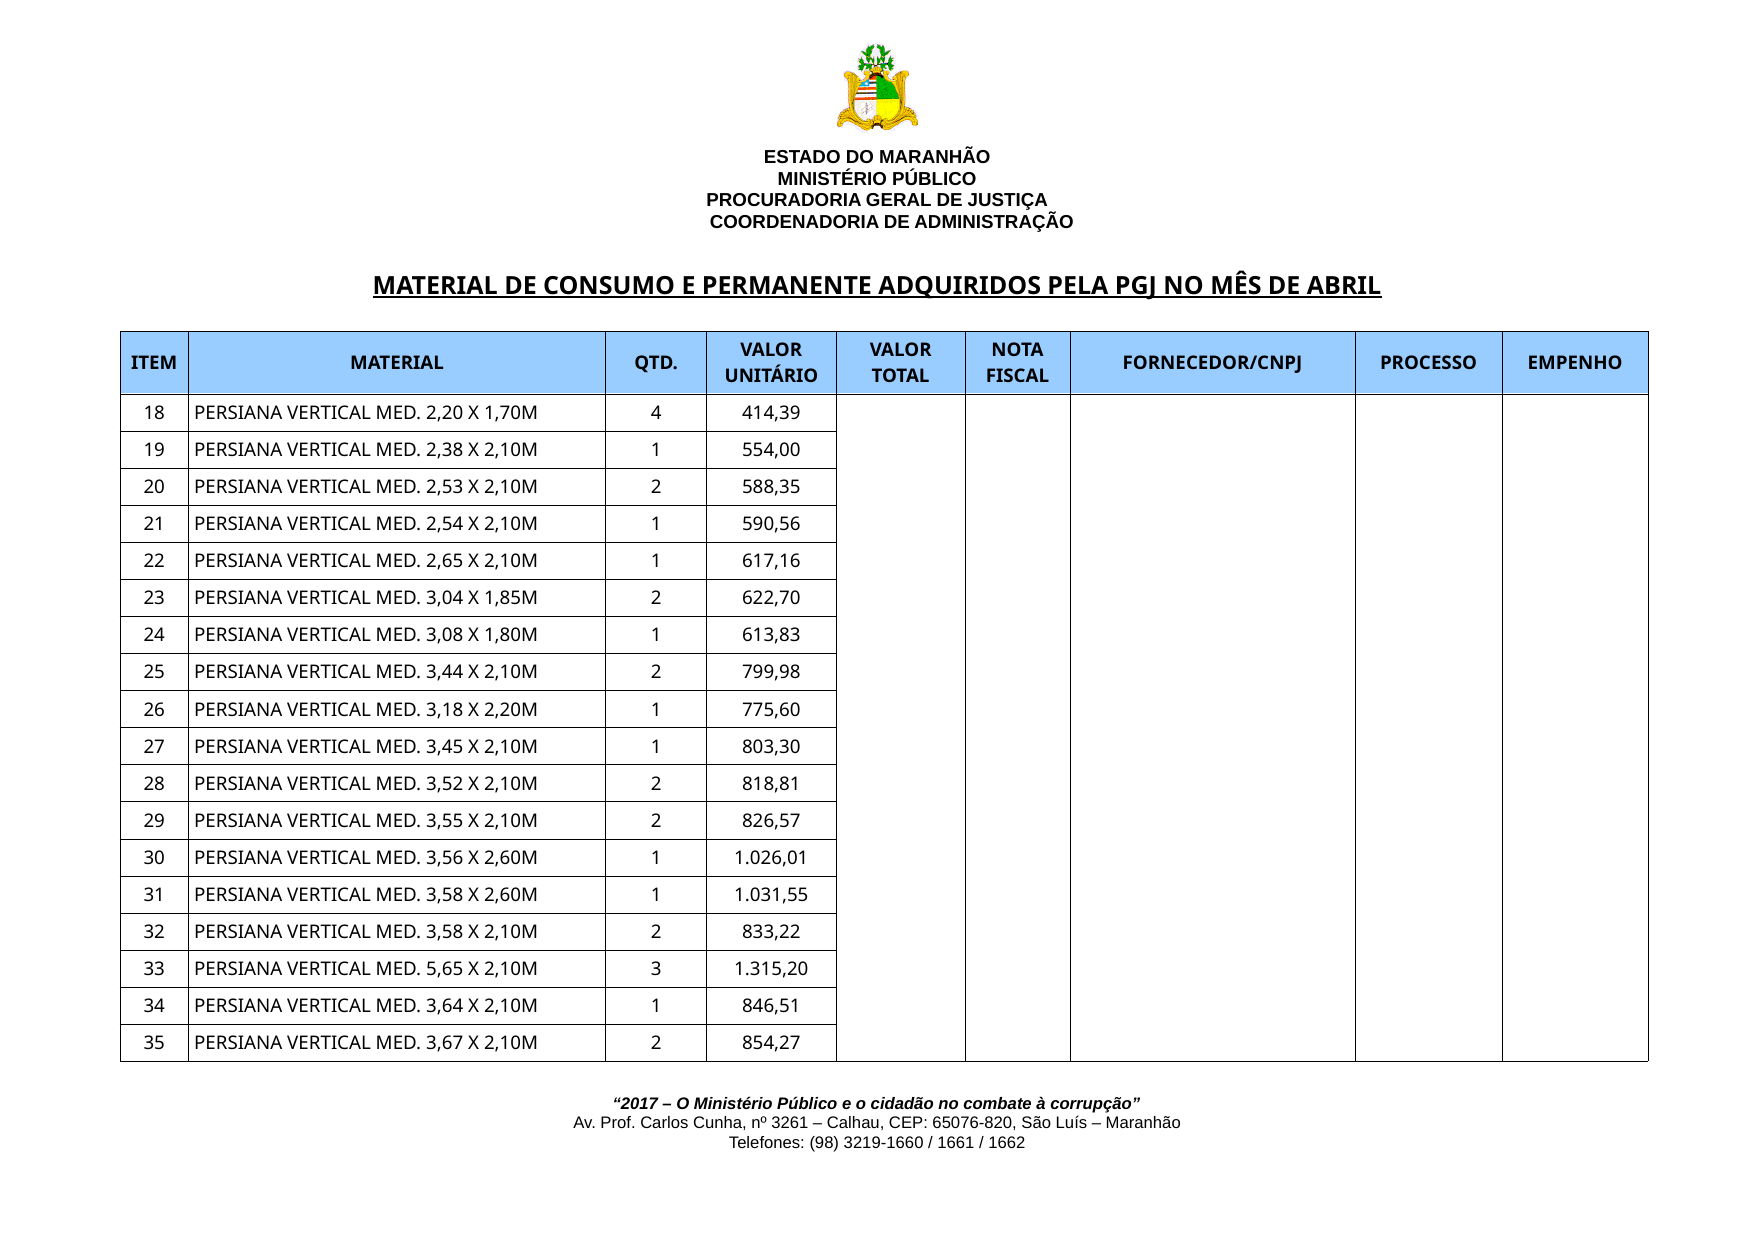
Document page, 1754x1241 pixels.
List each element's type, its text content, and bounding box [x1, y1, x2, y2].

table_header VALOR UNITÁRIO [707, 332, 836, 393]
table_cell 833,22 [707, 914, 836, 950]
table_cell 18 [121, 395, 188, 431]
table_header EMPENHO [1503, 332, 1648, 393]
table_cell 826,57 [707, 802, 836, 838]
table_cell 2 [606, 802, 706, 838]
table_cell 1.026,01 [707, 840, 836, 876]
table_cell [966, 395, 1070, 1061]
table_cell PERSIANA VERTICAL MED. 3,67 X 2,10M [189, 1025, 605, 1061]
table_cell 29 [121, 802, 188, 838]
table_cell 1 [606, 617, 706, 653]
table_cell PERSIANA VERTICAL MED. 5,65 X 2,10M [189, 951, 605, 987]
table_cell 19 [121, 432, 188, 468]
table_header FORNECEDOR/CNPJ [1071, 332, 1355, 393]
table_cell 1 [606, 506, 706, 542]
table_cell 803,30 [707, 728, 836, 764]
table_cell PERSIANA VERTICAL MED. 2,53 X 2,10M [189, 469, 605, 505]
table_cell PERSIANA VERTICAL MED. 3,58 X 2,10M [189, 914, 605, 950]
table_cell PERSIANA VERTICAL MED. 3,52 X 2,10M [189, 765, 605, 801]
table_header QTD. [606, 332, 706, 393]
table_cell 35 [121, 1025, 188, 1061]
table_cell PERSIANA VERTICAL MED. 3,58 X 2,60M [189, 877, 605, 913]
table_cell 32 [121, 914, 188, 950]
table_header PROCESSO [1356, 332, 1502, 393]
table_cell 854,27 [707, 1025, 836, 1061]
table_cell 26 [121, 691, 188, 727]
table_cell [837, 395, 965, 1061]
table_cell 4 [606, 395, 706, 431]
table_cell 1.031,55 [707, 877, 836, 913]
table_cell 1 [606, 432, 706, 468]
table_cell 21 [121, 506, 188, 542]
table_cell PERSIANA VERTICAL MED. 3,44 X 2,10M [189, 654, 605, 690]
table_cell 2 [606, 1025, 706, 1061]
table_cell [1503, 395, 1648, 1061]
table_cell 24 [121, 617, 188, 653]
table_cell 613,83 [707, 617, 836, 653]
table_cell 1 [606, 728, 706, 764]
table_cell 1 [606, 840, 706, 876]
table_cell 775,60 [707, 691, 836, 727]
table_cell 818,81 [707, 765, 836, 801]
table_cell 554,00 [707, 432, 836, 468]
table_header NOTA FISCAL [966, 332, 1070, 393]
table_cell 31 [121, 877, 188, 913]
table_cell 25 [121, 654, 188, 690]
table_header ITEM [121, 332, 188, 393]
table_cell 799,98 [707, 654, 836, 690]
table_cell [1071, 395, 1355, 1061]
table_cell PERSIANA VERTICAL MED. 3,64 X 2,10M [189, 988, 605, 1024]
table_cell 34 [121, 988, 188, 1024]
table_cell 846,51 [707, 988, 836, 1024]
table_cell 1 [606, 988, 706, 1024]
table_cell PERSIANA VERTICAL MED. 3,08 X 1,80M [189, 617, 605, 653]
table_cell 590,56 [707, 506, 836, 542]
table_cell 33 [121, 951, 188, 987]
table_cell 2 [606, 914, 706, 950]
table_cell 1 [606, 877, 706, 913]
table_cell PERSIANA VERTICAL MED. 3,45 X 2,10M [189, 728, 605, 764]
table_cell 28 [121, 765, 188, 801]
table_cell 588,35 [707, 469, 836, 505]
table_cell 2 [606, 654, 706, 690]
table_cell PERSIANA VERTICAL MED. 2,20 X 1,70M [189, 395, 605, 431]
table_header VALOR TOTAL [837, 332, 965, 393]
table_cell PERSIANA VERTICAL MED. 3,55 X 2,10M [189, 802, 605, 838]
table_cell 1 [606, 691, 706, 727]
table_cell PERSIANA VERTICAL MED. 2,65 X 2,10M [189, 543, 605, 579]
table_cell 1 [606, 543, 706, 579]
table_cell PERSIANA VERTICAL MED. 3,18 X 2,20M [189, 691, 605, 727]
table_cell 30 [121, 840, 188, 876]
table_cell 22 [121, 543, 188, 579]
table_cell 20 [121, 469, 188, 505]
table_cell [1356, 395, 1502, 1061]
table_cell 622,70 [707, 580, 836, 616]
table_cell 2 [606, 765, 706, 801]
table_cell 2 [606, 469, 706, 505]
table_cell 1.315,20 [707, 951, 836, 987]
table_cell 2 [606, 580, 706, 616]
table_header MATERIAL [189, 332, 605, 393]
table_cell 27 [121, 728, 188, 764]
table_cell 3 [606, 951, 706, 987]
table_cell 414,39 [707, 395, 836, 431]
table_cell 23 [121, 580, 188, 616]
table_cell PERSIANA VERTICAL MED. 3,04 X 1,85M [189, 580, 605, 616]
table_cell PERSIANA VERTICAL MED. 3,56 X 2,60M [189, 840, 605, 876]
table_cell PERSIANA VERTICAL MED. 2,38 X 2,10M [189, 432, 605, 468]
table_cell 617,16 [707, 543, 836, 579]
table_cell PERSIANA VERTICAL MED. 2,54 X 2,10M [189, 506, 605, 542]
